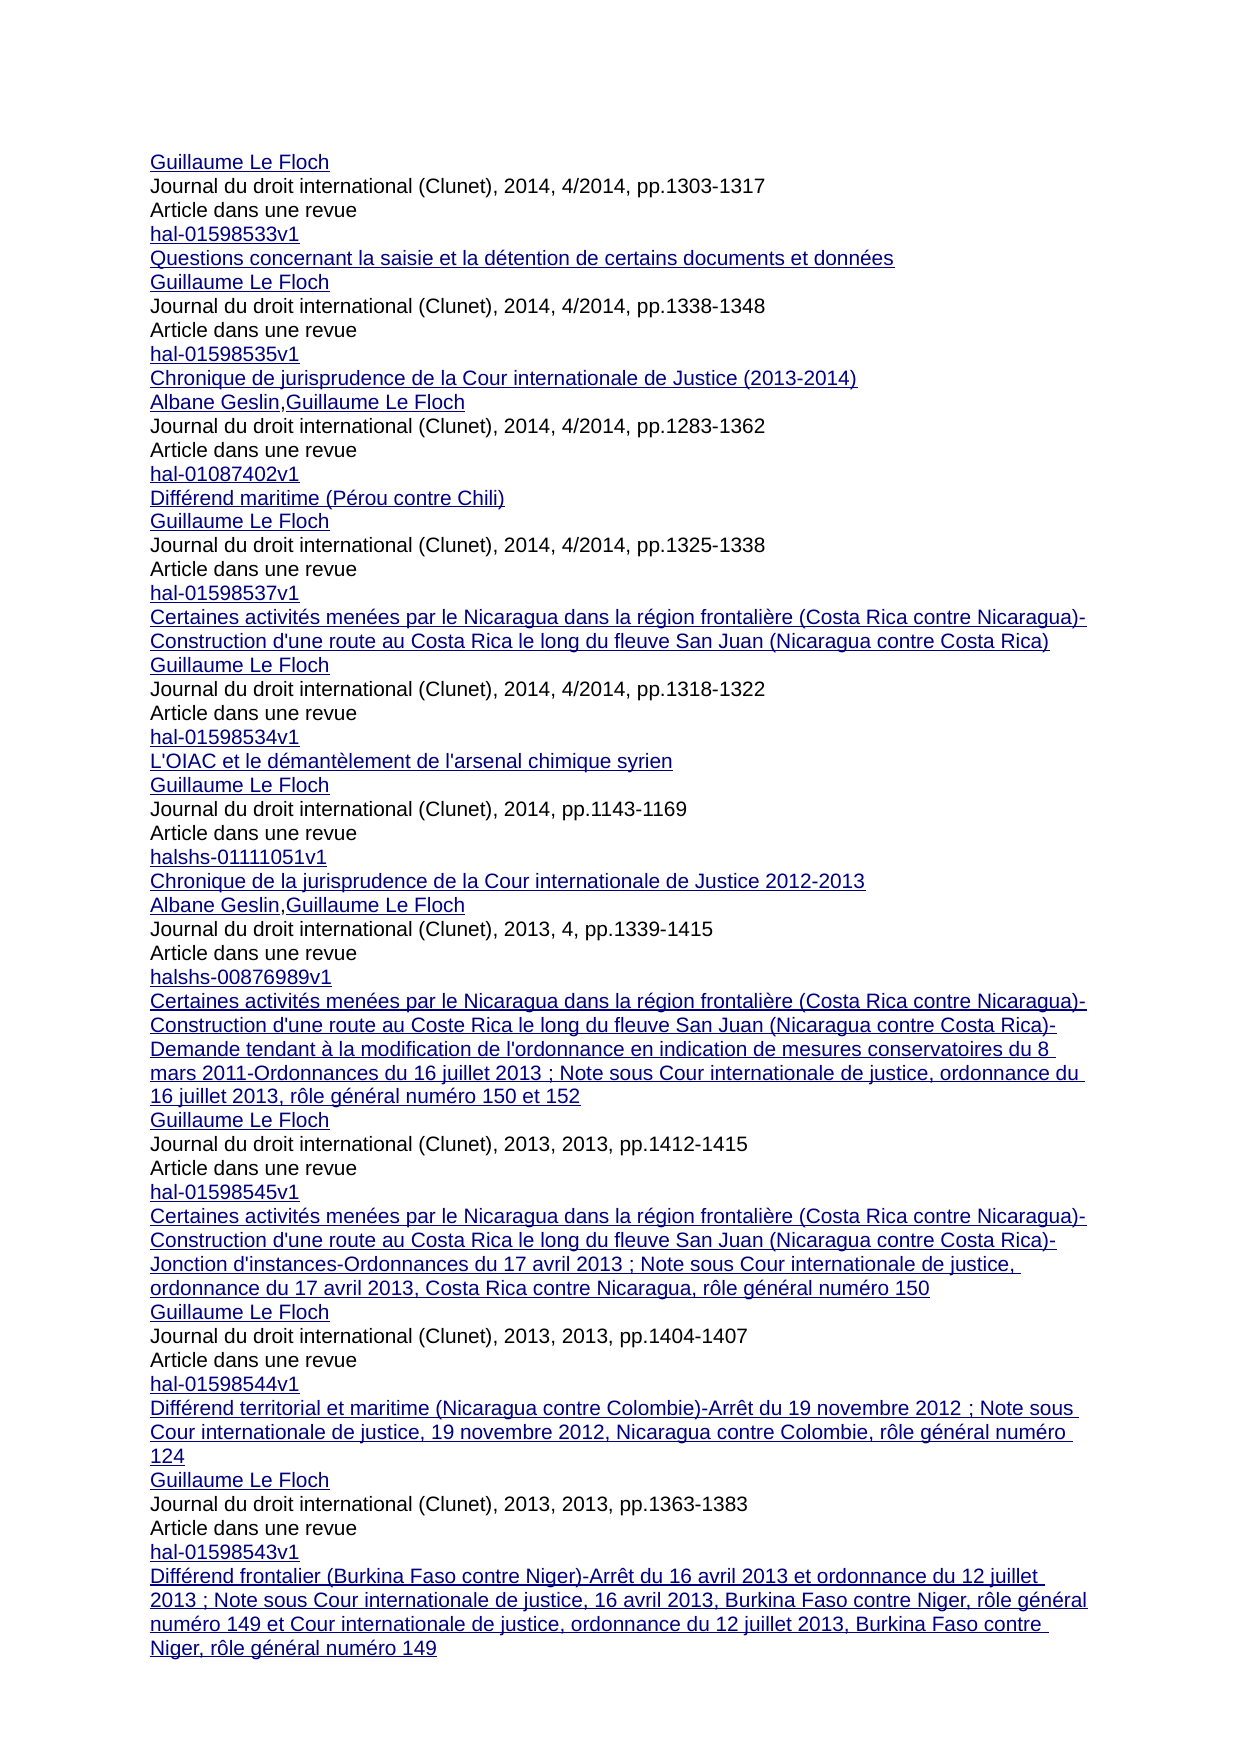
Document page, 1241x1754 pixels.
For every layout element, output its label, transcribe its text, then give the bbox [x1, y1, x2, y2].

table_cell Différend maritime (Pérou contre Chili) Guillaume Le Floch Journal du droit international (Clunet), 2014, 4/2014, pp.1325-1338 Article dans une revue hal-01598537v1 [150, 485, 1090, 605]
table_cell Questions concernant la saisie et la détention de certains documents et données Guillaume Le Floch Journal du droit international (Clunet), 2014, 4/2014, pp.1338-1348 Article dans une revue hal-01598535v1 [150, 246, 1090, 366]
table_cell Chronique de jurisprudence de la Cour internationale de Justice (2013-2014) Albane Geslin,Guillaume Le Floch Journal du droit international (Clunet), 2014, 4/2014, pp.1283-1362 Article dans une revue hal-01087402v1 [150, 366, 1090, 485]
table_cell Différend territorial et maritime (Nicaragua contre Colombie)-Arrêt du 19 novembre 2012 ; Note sous Cour internationale de justice, 19 novembre 2012, Nicaragua contre Colombie, rôle général numéro 124 Guillaume Le Floch Journal du droit international (Clunet), 2013, 2013, pp.1363-1383 Article dans une revue hal-01598543v1 [150, 1396, 1090, 1563]
table_cell Chronique de la jurisprudence de la Cour internationale de Justice 2012-2013 Albane Geslin,Guillaume Le Floch Journal du droit international (Clunet), 2013, 4, pp.1339-1415 Article dans une revue halshs-00876989v1 [150, 869, 1090, 988]
table_cell Certaines activités menées par le Nicaragua dans la région frontalière (Costa Rica contre Nicaragua)-Construction d'une route au Costa Rica le long du fleuve San Juan (Nicaragua contre Costa Rica)-Jonction d'instances-Ordonnances du 17 avril 2013 ; Note sous Cour internationale de justice, ordonnance du 17 avril 2013, Costa Rica contre Nicaragua, rôle général numéro 150 Guillaume Le Floch Journal du droit international (Clunet), 2013, 2013, pp.1404-1407 Article dans une revue hal-01598544v1 [150, 1204, 1090, 1396]
table_cell Différend frontalier (Burkina Faso contre Niger)-Arrêt du 16 avril 2013 et ordonnance du 12 juillet 2013 ; Note sous Cour internationale de justice, 16 avril 2013, Burkina Faso contre Niger, rôle général numéro 149 et Cour internationale de justice, ordonnance du 12 juillet 2013, Burkina Faso contre Niger, rôle général numéro 149 [150, 1564, 1090, 1659]
table_cell Guillaume Le Floch Journal du droit international (Clunet), 2014, 4/2014, pp.1303-1317 Article dans une revue hal-01598533v1 [150, 150, 1090, 246]
table_cell Certaines activités menées par le Nicaragua dans la région frontalière (Costa Rica contre Nicaragua)-Construction d'une route au Coste Rica le long du fleuve San Juan (Nicaragua contre Costa Rica)-Demande tendant à la modification de l'ordonnance en indication de mesures conservatoires du 8 mars 2011-Ordonnances du 16 juillet 2013 ; Note sous Cour internationale de justice, ordonnance du 16 juillet 2013, rôle général numéro 150 et 152 Guillaume Le Floch Journal du droit international (Clunet), 2013, 2013, pp.1412-1415 Article dans une revue hal-01598545v1 [150, 989, 1090, 1204]
table_cell Certaines activités menées par le Nicaragua dans la région frontalière (Costa Rica contre Nicaragua)-Construction d'une route au Costa Rica le long du fleuve San Juan (Nicaragua contre Costa Rica) Guillaume Le Floch Journal du droit international (Clunet), 2014, 4/2014, pp.1318-1322 Article dans une revue hal-01598534v1 [150, 605, 1090, 749]
table_cell L'OIAC et le démantèlement de l'arsenal chimique syrien Guillaume Le Floch Journal du droit international (Clunet), 2014, pp.1143-1169 Article dans une revue halshs-01111051v1 [150, 749, 1090, 869]
